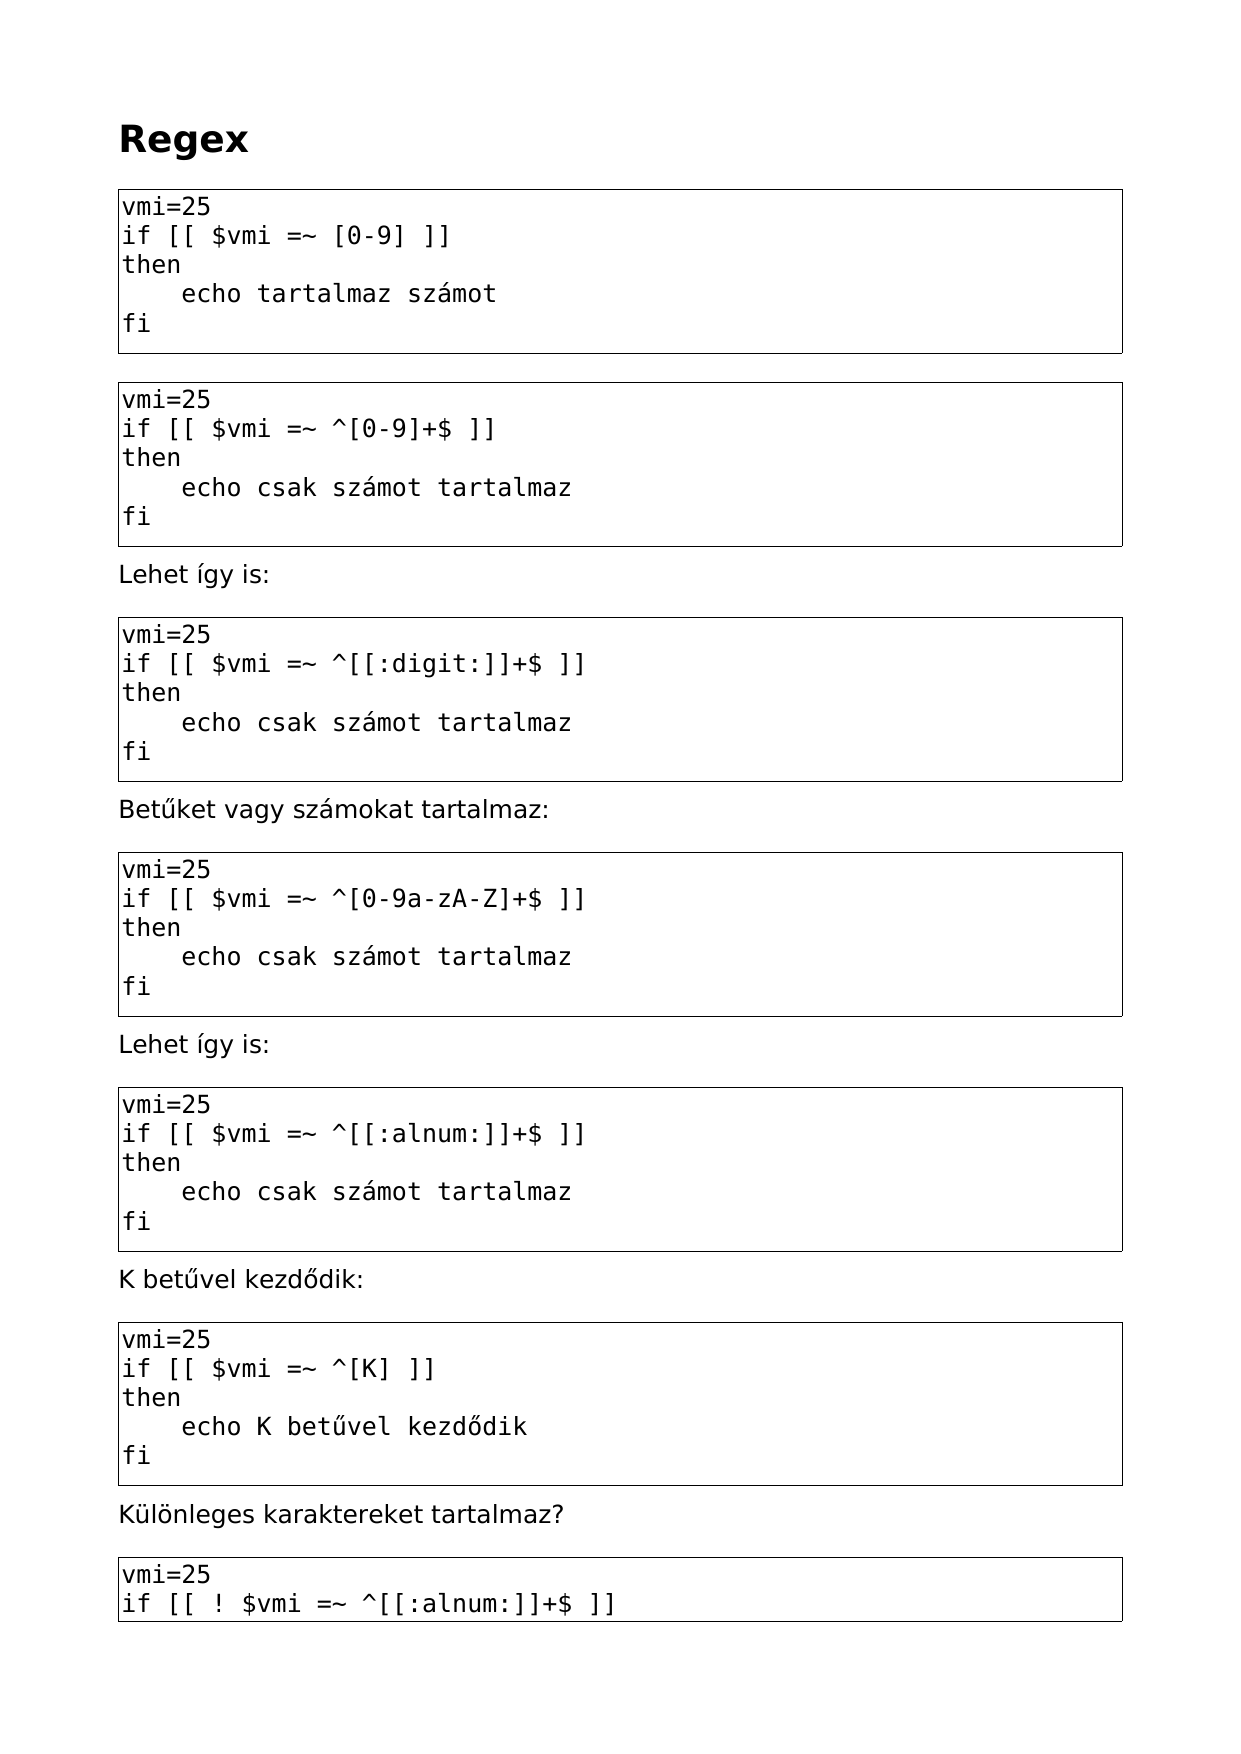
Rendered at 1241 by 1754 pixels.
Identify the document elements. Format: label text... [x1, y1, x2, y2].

table_header vmi=25 if [[ $vmi =~ ^[0-9a-zA-Z]+$ ]] then echo csak számot tartalmaz fi [119, 853, 1122, 1016]
text Lehet így is: [118, 561, 1122, 590]
table_header vmi=25 if [[ $vmi =~ ^[K] ]] then echo K betűvel kezdődik fi [119, 1323, 1122, 1485]
subtitle Regex [118, 118, 1122, 162]
text Betűket vagy számokat tartalmaz: [118, 796, 1122, 825]
table_header vmi=25 if [[ $vmi =~ [0-9] ]] then echo tartalmaz számot fi [119, 190, 1122, 353]
text Különleges karaktereket tartalmaz? [118, 1500, 1122, 1529]
table_header vmi=25 if [[ $vmi =~ ^[0-9]+$ ]] then echo csak számot tartalmaz fi [119, 383, 1122, 546]
table_header vmi=25 if [[ $vmi =~ ^[[:alnum:]]+$ ]] then echo csak számot tartalmaz fi [119, 1088, 1122, 1251]
text K betűvel kezdődik: [118, 1265, 1122, 1294]
table_header vmi=25 if [[ $vmi =~ ^[[:digit:]]+$ ]] then echo csak számot tartalmaz fi [119, 618, 1122, 781]
table_header vmi=25 if [[ ! $vmi =~ ^[[:alnum:]]+$ ]] [119, 1558, 1122, 1621]
text Lehet így is: [118, 1031, 1122, 1060]
